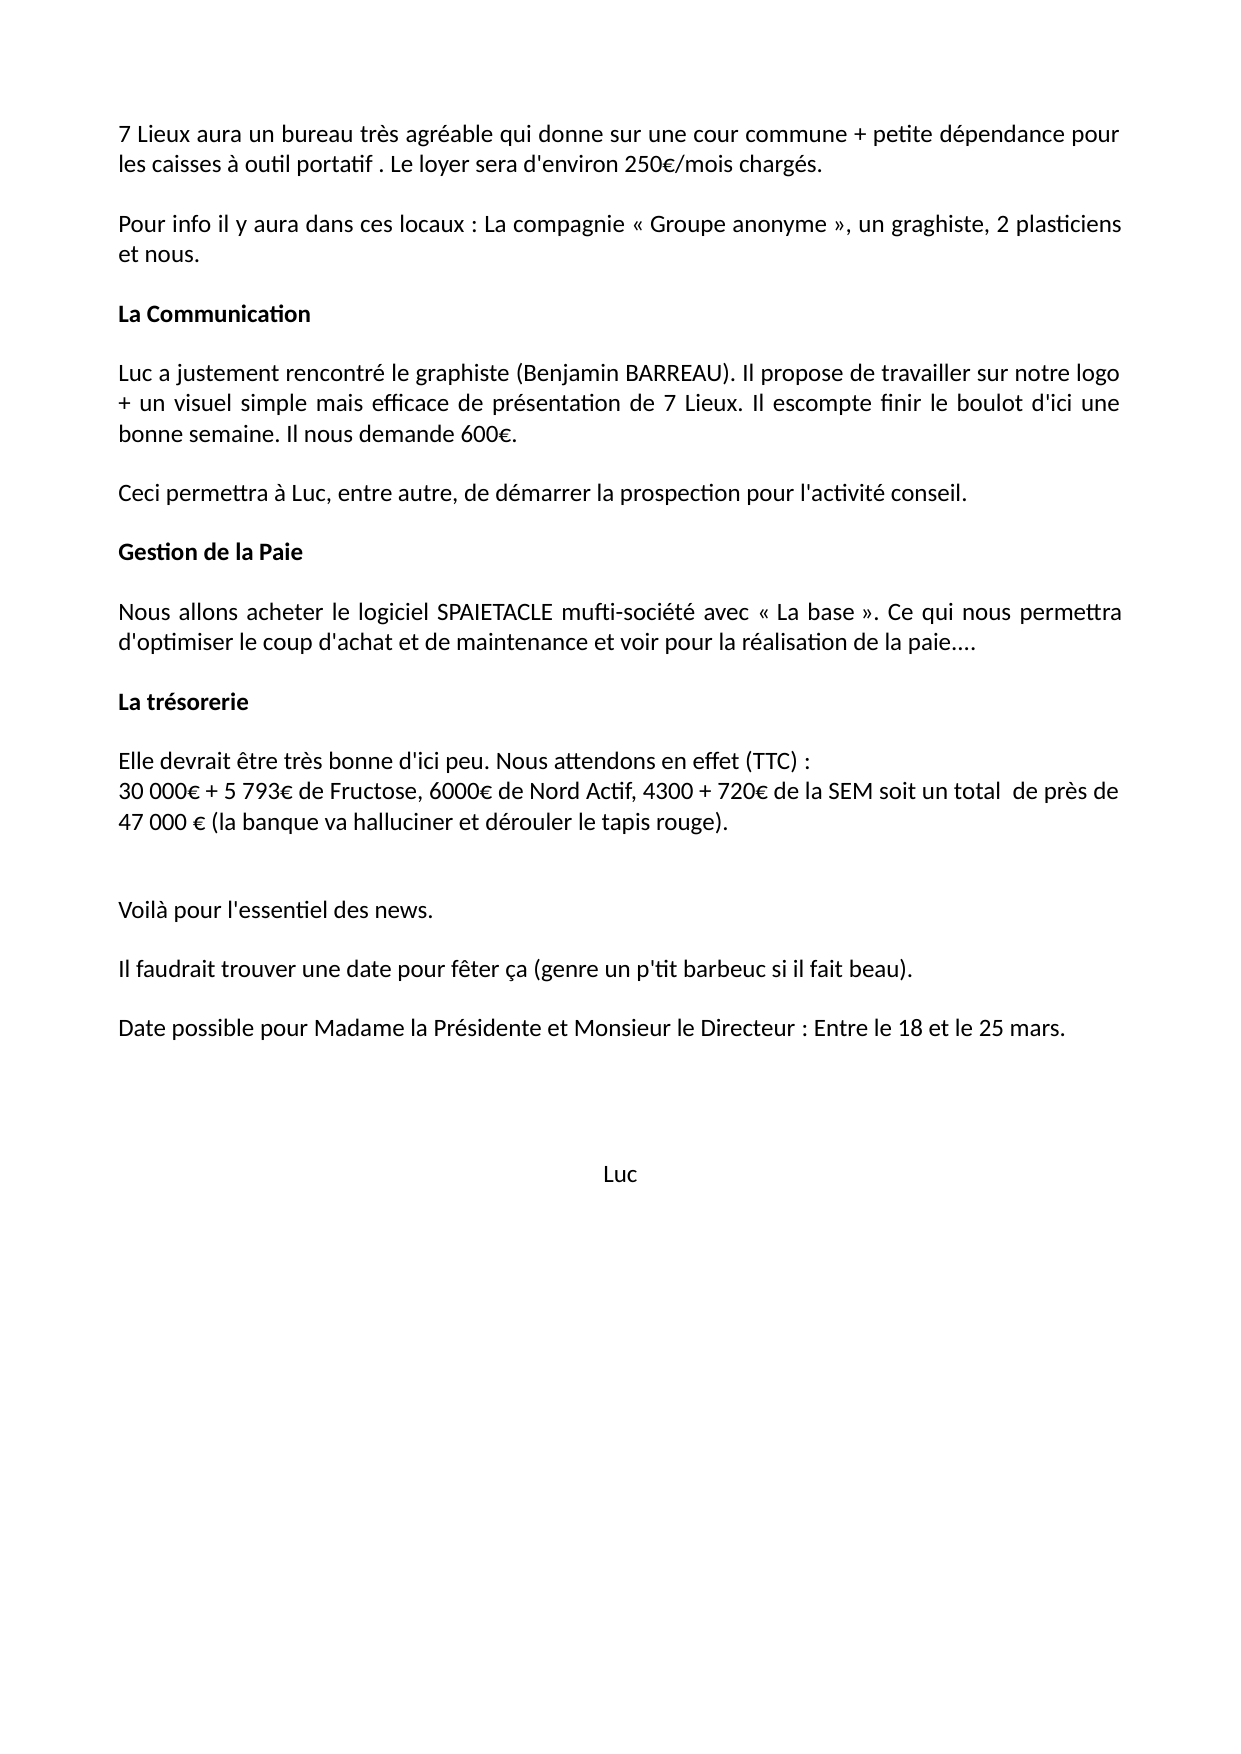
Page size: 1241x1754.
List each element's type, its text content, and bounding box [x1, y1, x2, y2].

text Date possible pour Madame la Présidente et Monsieur le Directeur : Entre le 18 et le 25 mars. [118, 1012, 1122, 1043]
text Elle devrait être très bonne d'ici peu. Nous attendons en effet (TTC) : [118, 745, 1122, 775]
text 30 000€ + 5 793€ de Fructose, 6000€ de Nord Actif, 4300 + 720€ de la SEM soit un total de près de 47 000 € (la banque va halluciner et dérouler le tapis rouge). [118, 775, 1122, 836]
text La Communication [118, 298, 1122, 328]
text 7 Lieux aura un bureau très agréable qui donne sur une cour commune + petite dépendance pour les caisses à outil portatif . Le loyer sera d'environ 250€/mois chargés. [118, 118, 1122, 179]
text Voilà pour l'essentiel des news. [118, 894, 1122, 924]
text Nous allons acheter le logiciel SPAIETACLE mufti-société avec « La base ». Ce qui nous permettra d'optimiser le coup d'achat et de maintenance et voir pour la réalisation de la paie.... [118, 596, 1122, 657]
text La trésorerie [118, 686, 1122, 716]
text Ceci permettra à Luc, entre autre, de démarrer la prospection pour l'activité conseil. [118, 477, 1122, 508]
text Il faudrait trouver une date pour fêter ça (genre un p'tit barbeuc si il fait beau). [118, 953, 1122, 984]
text Luc a justement rencontré le graphiste (Benjamin BARREAU). Il propose de travailler sur notre logo + un visuel simple mais efficace de présentation de 7 Lieux. Il escompte finir le boulot d'ici une bonne semaine. Il nous demande 600€. [118, 357, 1122, 448]
text Luc [118, 1158, 1122, 1188]
text Pour info il y aura dans ces locaux : La compagnie « Groupe anonyme », un graghiste, 2 plasticiens et nous. [118, 208, 1122, 269]
text Gestion de la Paie [118, 537, 1122, 567]
